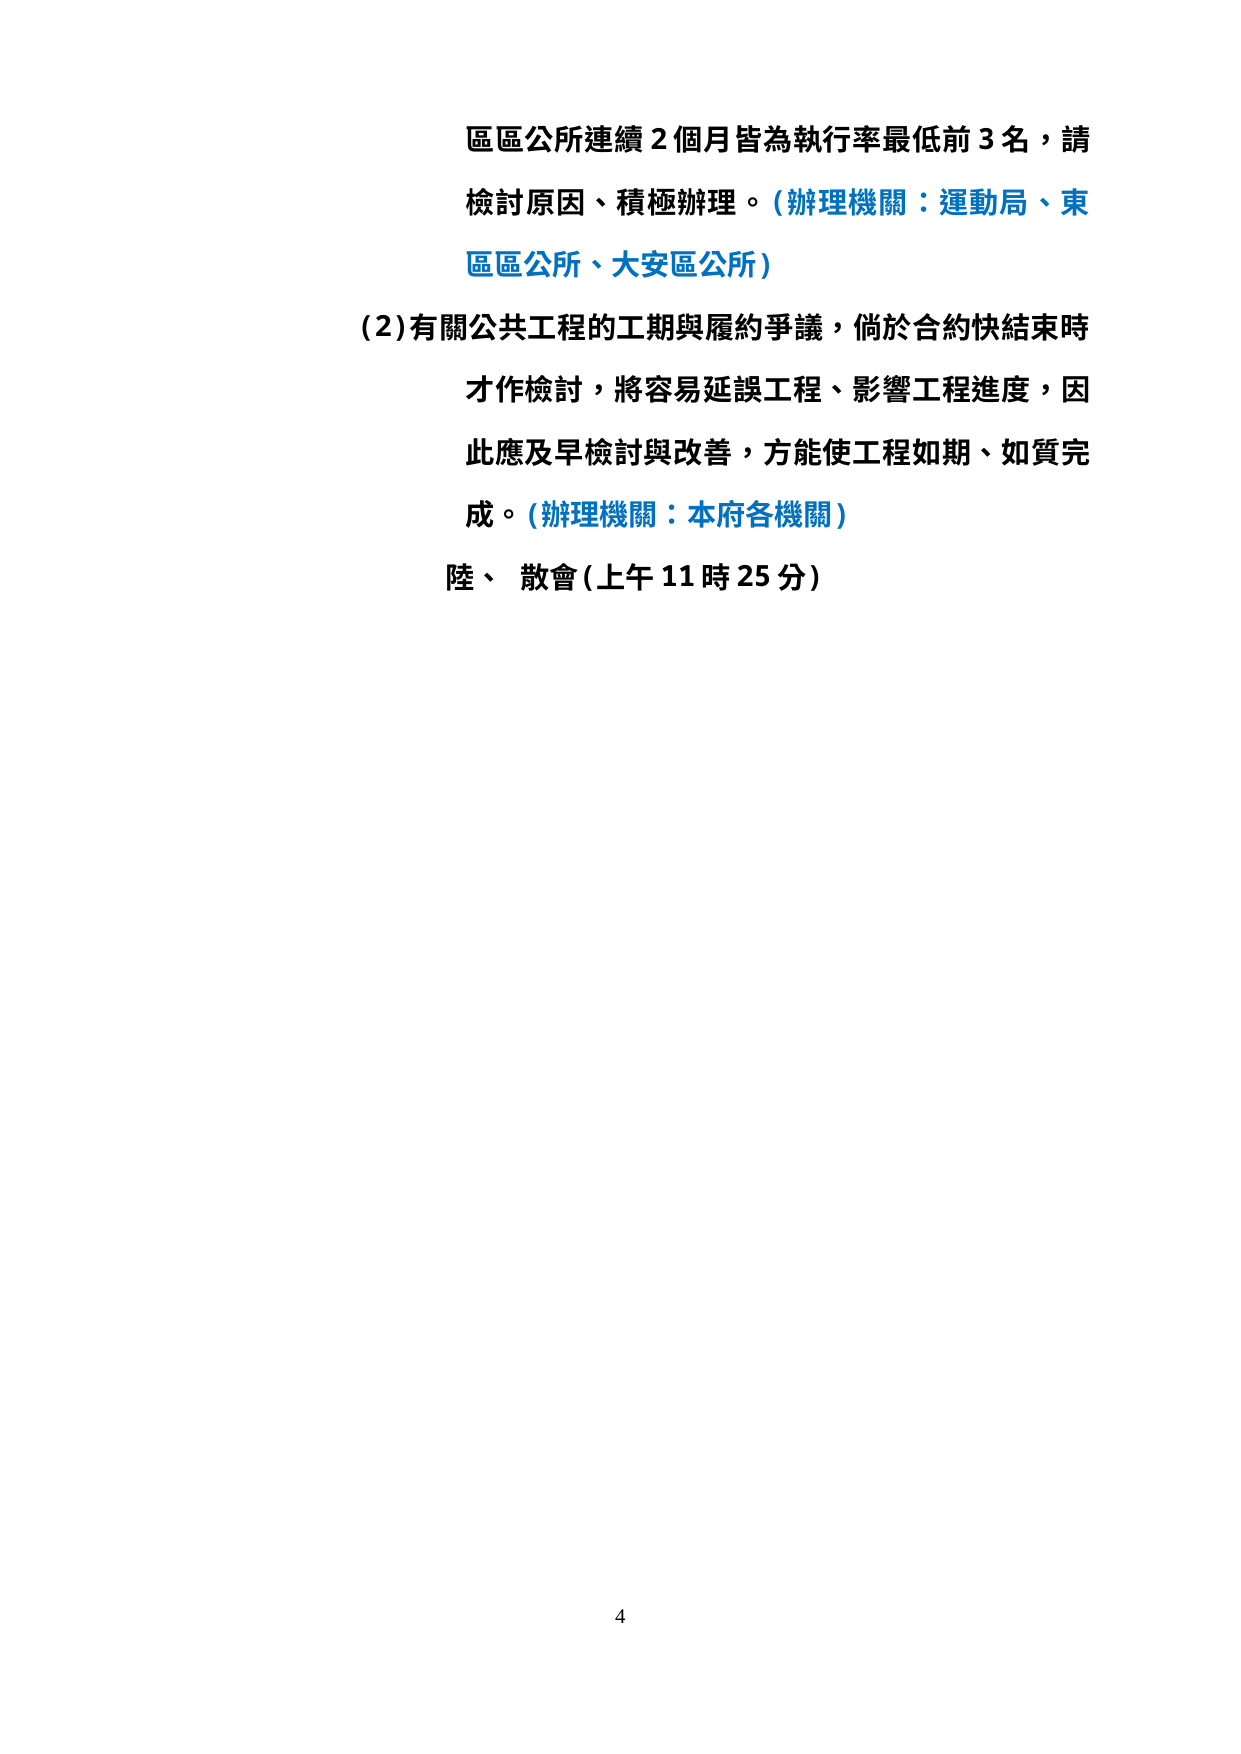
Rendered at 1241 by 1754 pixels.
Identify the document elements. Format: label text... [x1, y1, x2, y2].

list 散會(上午11時25分) [445, 534, 1090, 596]
list 區區公所連續2個月皆為執行率最低前3名，請檢討原因、積極辦理。(辦理機關：運動局、東區區公所、大安區公所) [357, 96, 1090, 284]
list 有關公共工程的工期與履約爭議，倘於合約快結束時才作檢討，將容易延誤工程、影響工程進度，因此應及早檢討與改善，方能使工程如期、如質完成。(辦理機關：本府各機關) [357, 284, 1090, 534]
